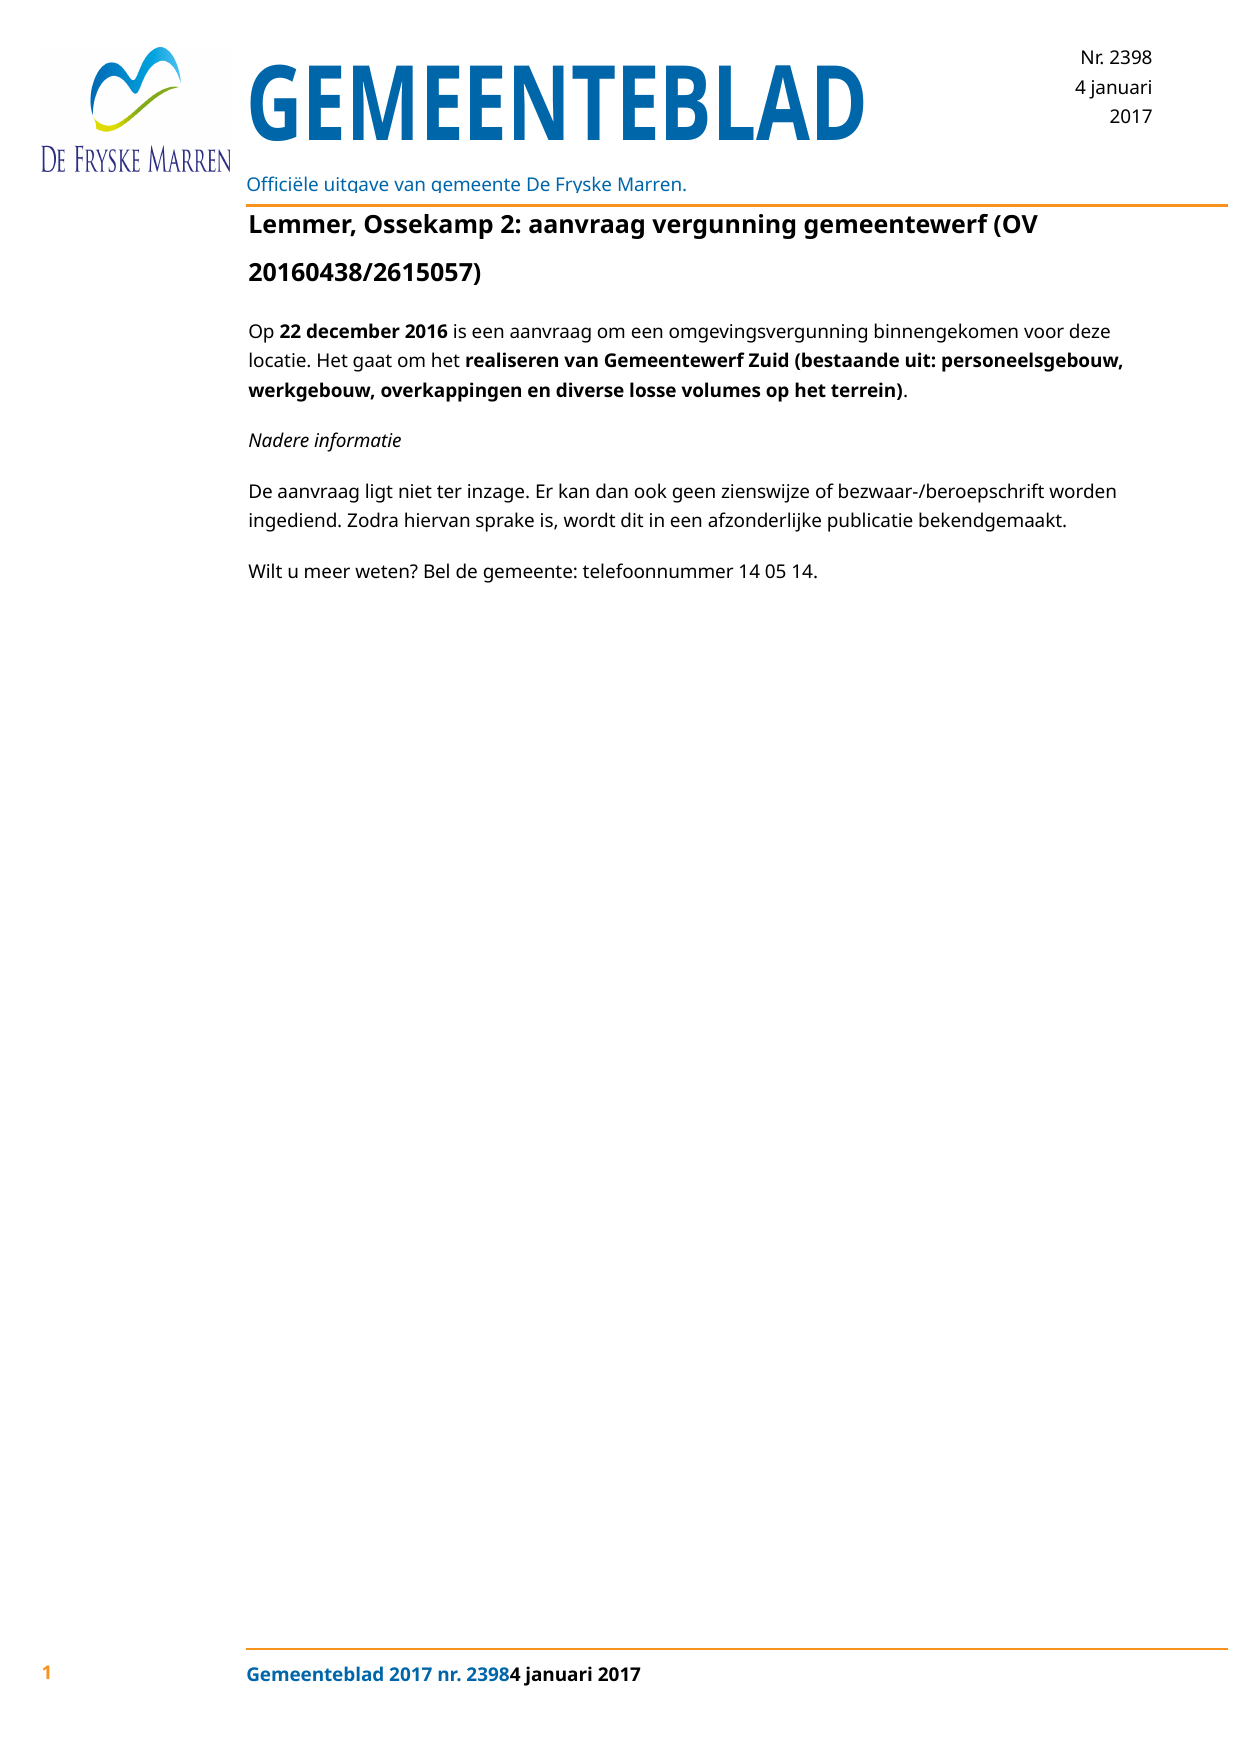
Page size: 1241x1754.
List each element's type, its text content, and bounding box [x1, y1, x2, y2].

text Wilt u meer weten? Bel de gemeente: telefoonnummer 14 05 14. [248, 558, 1152, 584]
text Lemmer, Ossekamp 2: aanvraag vergunning gemeentewerf (OV 20160438/2615057) [248, 207, 1152, 288]
text Op 22 december 2016 is een aanvraag om een omgevingsvergunning binnengekomen voor deze locatie. Het gaat om het realiseren van Gemeentewerf Zuid (bestaande uit: personeelsgebouw, werkgebouw, overkappingen en diverse losse volumes op het terrein). [248, 318, 1152, 403]
text De aanvraag ligt niet ter inzage. Er kan dan ook geen zienswijze of bezwaar-/beroepschrift worden ingediend. Zodra hiervan sprake is, wordt dit in een afzonderlijke publicatie bekendgemaakt. [248, 478, 1152, 533]
text Nadere informatie [248, 427, 1152, 453]
picture [41, 47, 231, 172]
